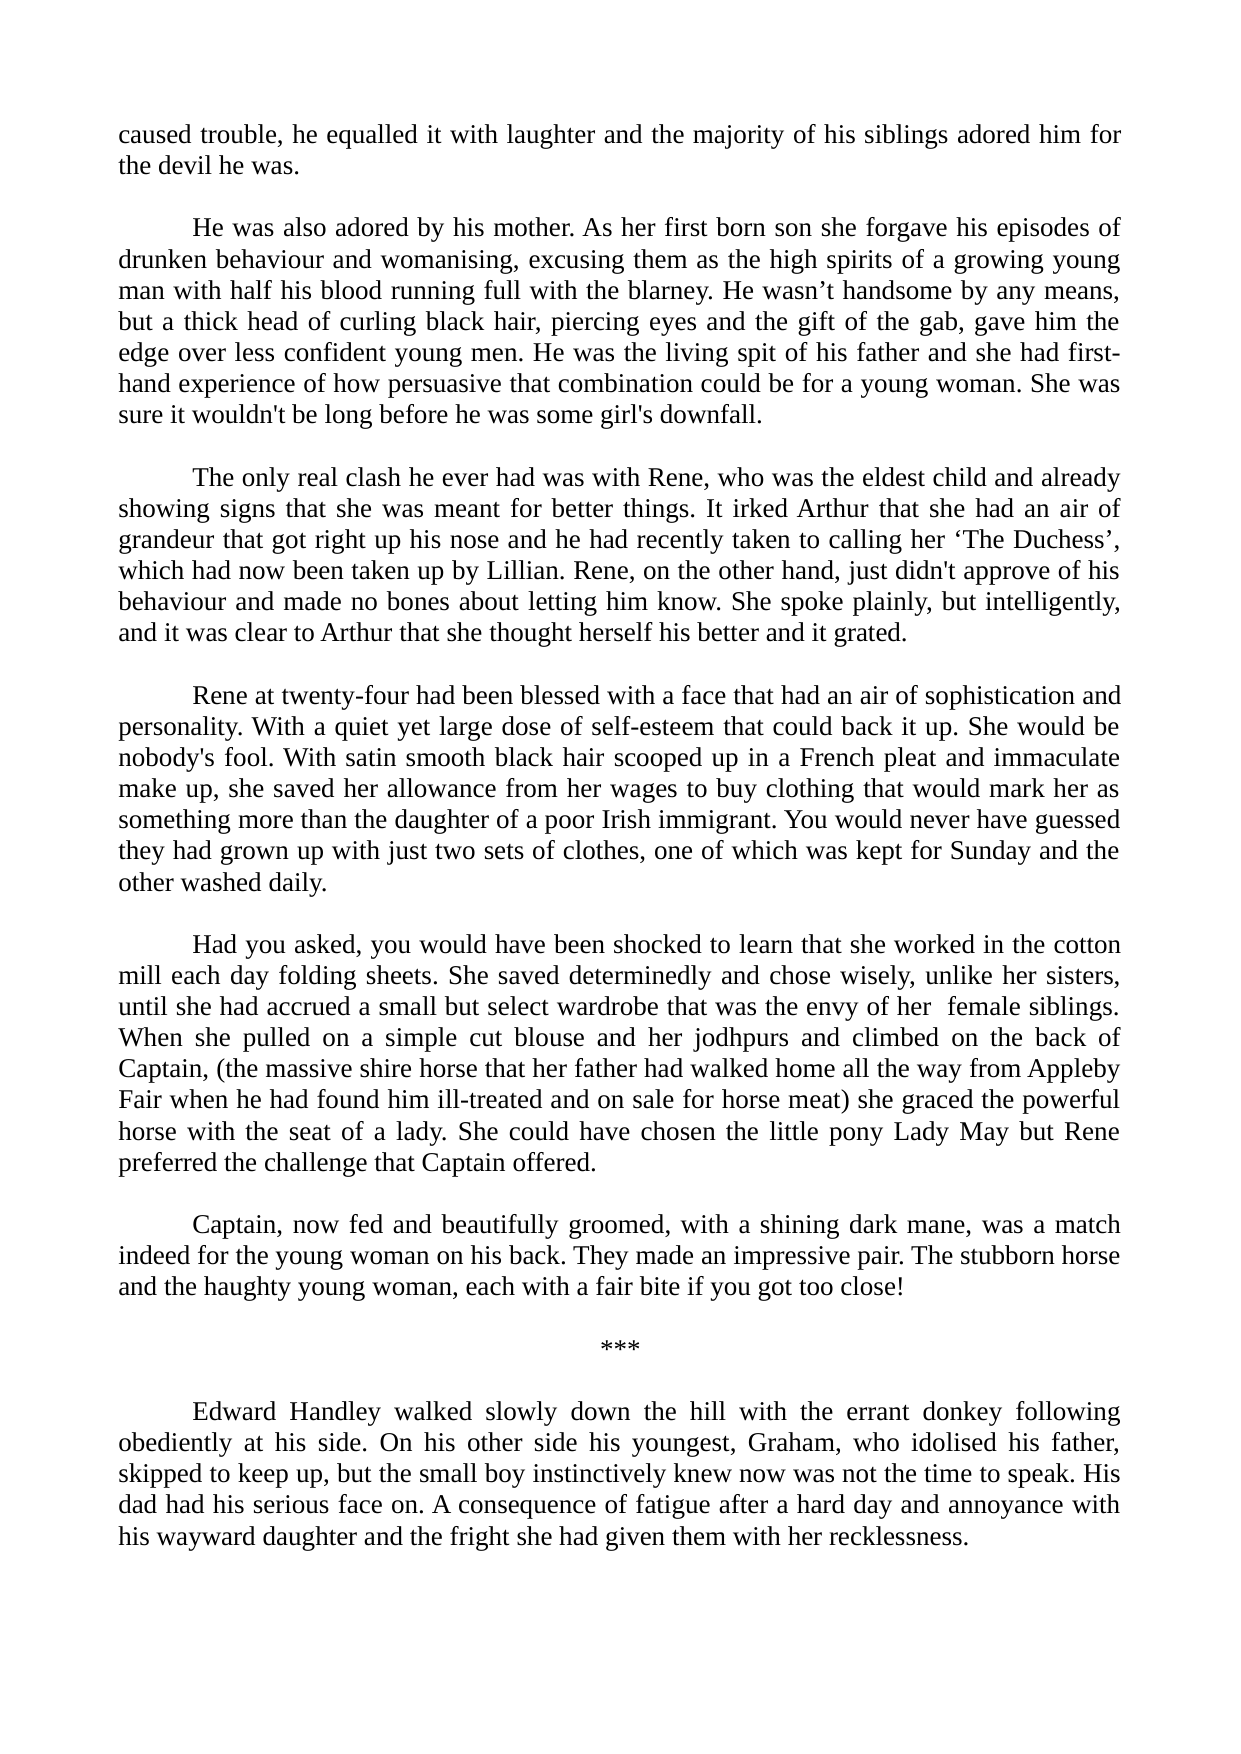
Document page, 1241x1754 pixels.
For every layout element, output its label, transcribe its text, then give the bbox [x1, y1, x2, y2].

text caused trouble, he equalled it with laughter and the majority of his siblings adored him for the devil he was. [118, 118, 1122, 180]
text Captain, now fed and beautifully groomed, with a shining dark mane, was a match indeed for the young woman on his back. They made an impressive pair. The stubborn horse and the haughty young woman, each with a fair bite if you got too close! [118, 1208, 1122, 1302]
text Edward Handley walked slowly down the hill with the errant donkey following obediently at his side. On his other side his youngest, Graham, who idolised his father, skipped to keep up, but the small boy instinctively knew now was not the time to speak. His dad had his serious face on. A consequence of fatigue after a hard day and annoyance with his wayward daughter and the fright she had given them with her recklessness. [118, 1395, 1122, 1551]
text He was also adored by his mother. As her first born son she forgave his episodes of drunken behaviour and womanising, excusing them as the high spirits of a growing young man with half his blood running full with the blarney. He wasn’t handsome by any means, but a thick head of curling black hair, piercing eyes and the gift of the gab, gave him the edge over less confident young men. He was the living spit of his father and she had first-hand experience of how persuasive that combination could be for a young woman. She was sure it wouldn't be long before he was some girl's downfall. [118, 212, 1122, 429]
text *** [118, 1333, 1122, 1364]
text Had you asked, you would have been shocked to learn that she worked in the cotton mill each day folding sheets. She saved determinedly and chose wisely, unlike her sisters, until she had accrued a small but select wardrobe that was the envy of her female siblings. When she pulled on a simple cut blouse and her jodhpurs and climbed on the back of Captain, (the massive shire horse that her father had walked home all the way from Appleby Fair when he had found him ill-treated and on sale for horse meat) she graced the powerful horse with the seat of a lady. She could have chosen the little pony Lady May but Rene preferred the challenge that Captain offered. [118, 928, 1122, 1177]
text The only real clash he ever had was with Rene, who was the eldest child and already showing signs that she was meant for better things. It irked Arthur that she had an air of grandeur that got right up his nose and he had recently taken to calling her ‘The Duchess’, which had now been taken up by Lillian. Rene, on the other hand, just didn't approve of his behaviour and made no bones about letting him know. She spoke plainly, but intelligently, and it was clear to Arthur that she thought herself his better and it grated. [118, 461, 1122, 648]
text Rene at twenty-four had been blessed with a face that had an air of sophistication and personality. With a quiet yet large dose of self-esteem that could back it up. She would be nobody's fool. With satin smooth black hair scooped up in a French pleat and immaculate make up, she saved her allowance from her wages to buy clothing that would mark her as something more than the daughter of a poor Irish immigrant. You would never have guessed they had grown up with just two sets of clothes, one of which was kept for Sunday and the other washed daily. [118, 679, 1122, 897]
